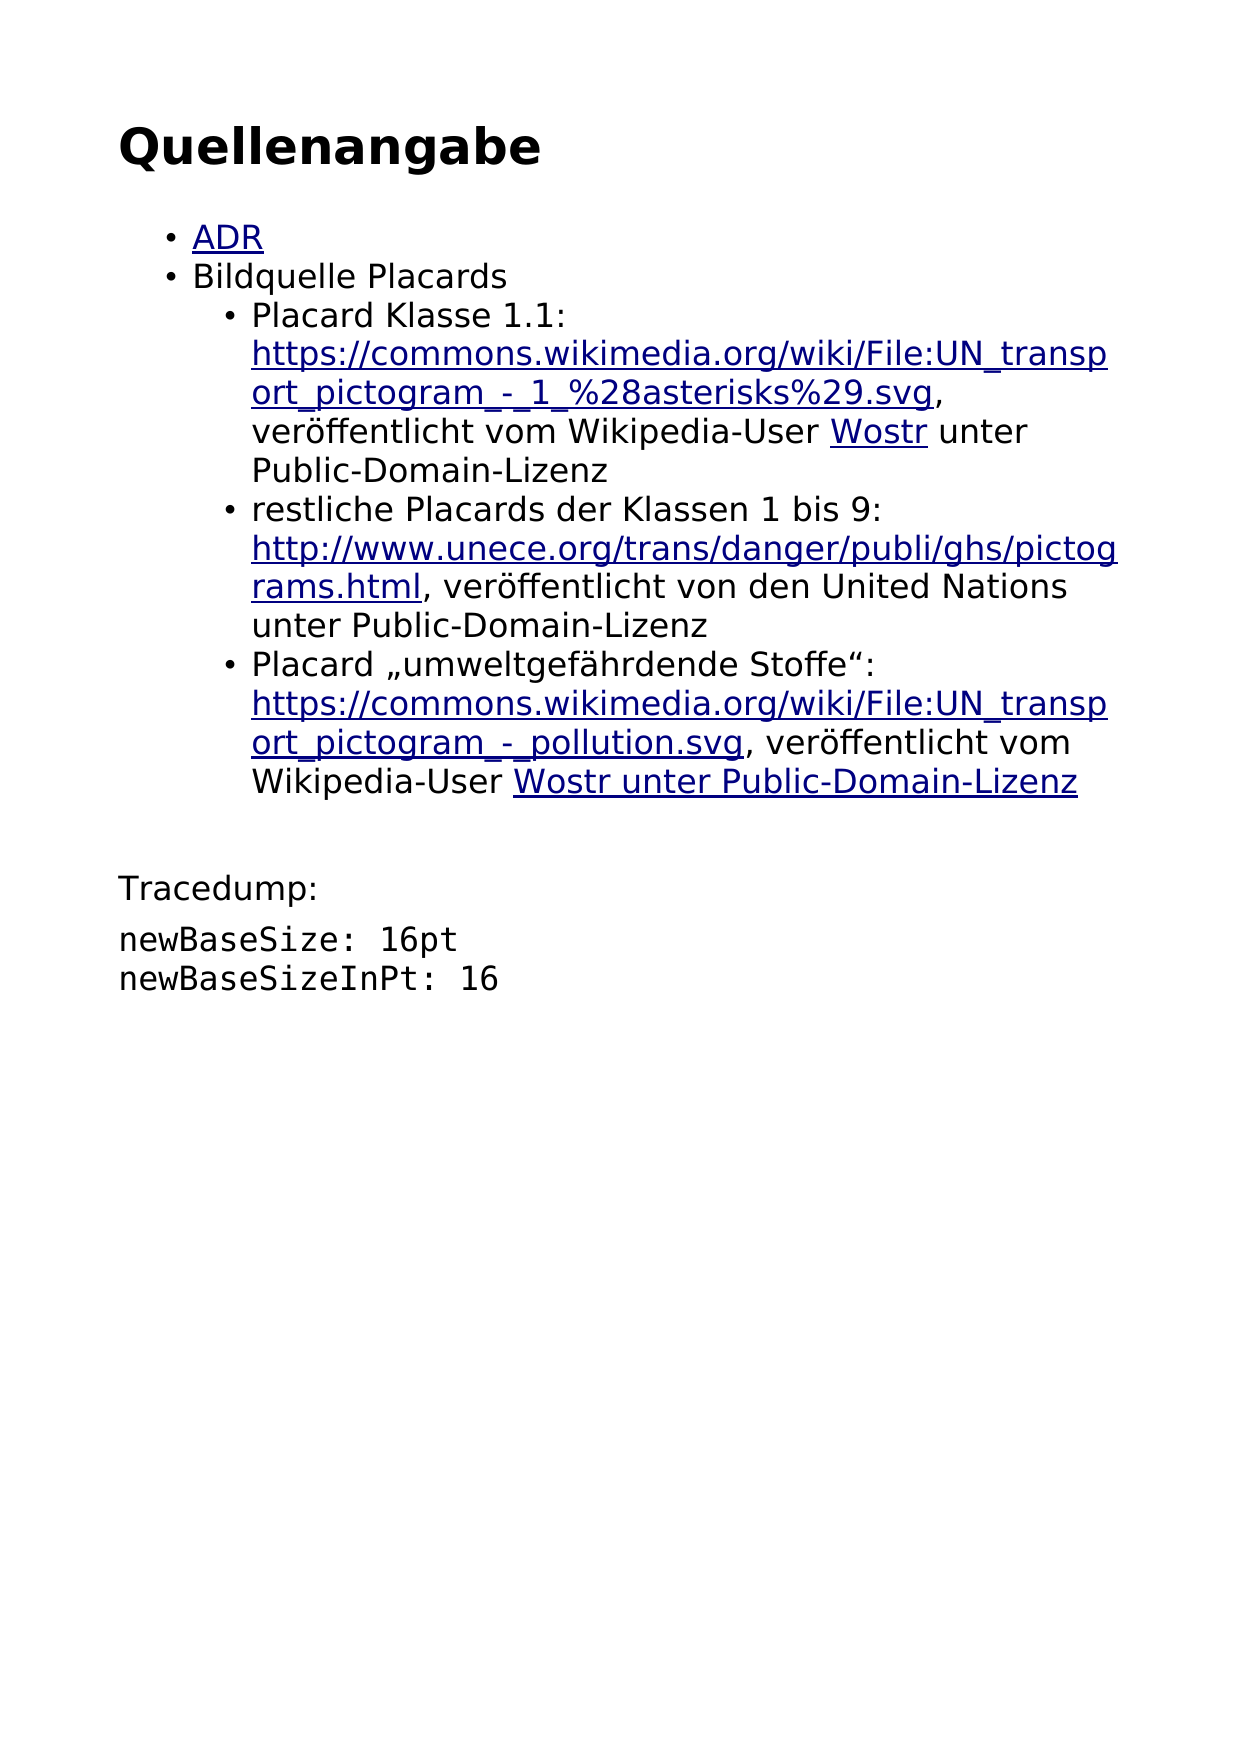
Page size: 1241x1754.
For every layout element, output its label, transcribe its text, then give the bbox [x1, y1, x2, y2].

list Placard „umweltgefährdende Stoffe“: https://commons.wikimedia.org/wiki/File:UN_transport_pictogram_-_pollution.svg, veröffentlicht vom Wikipedia-User Wostr unter Public-Domain-Lizenz [236, 646, 1122, 801]
text newBaseSize: 16pt newBaseSizeInPt: 16 [118, 921, 1122, 998]
list Bildquelle Placards [177, 257, 1122, 296]
list Placard Klasse 1.1: https://commons.wikimedia.org/wiki/File:UN_transport_pictogram_-_1_%28asterisks%29.svg, veröffentlicht vom Wikipedia-User Wostr unter Public-Domain-Lizenz [236, 296, 1122, 490]
text Tracedump: [118, 831, 1122, 908]
subtitle Quellenangabe [118, 118, 1122, 176]
list restliche Placards der Klassen 1 bis 9: http://www.unece.org/trans/danger/publi/ghs/pictograms.html, veröffentlicht von den United Nations unter Public-Domain-Lizenz [236, 490, 1122, 646]
list ADR [177, 218, 1122, 257]
